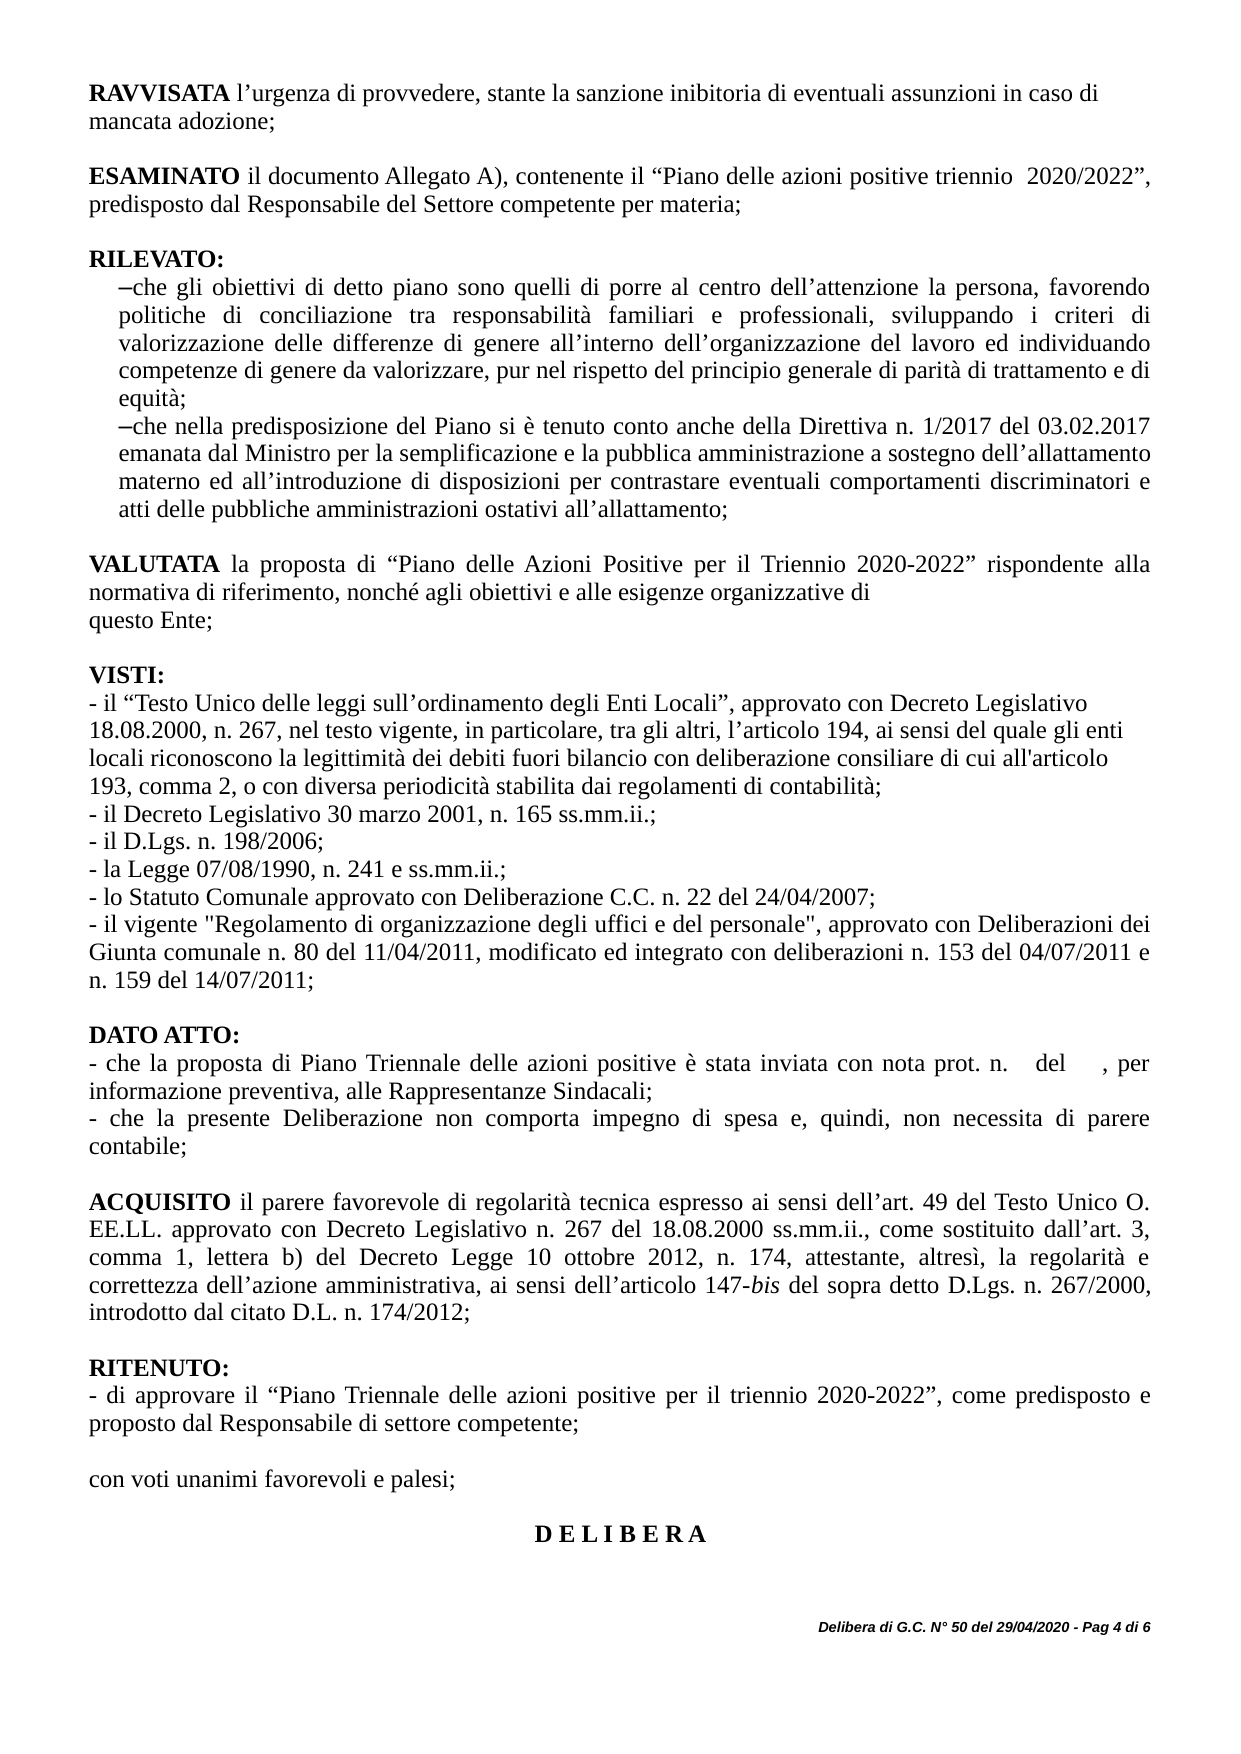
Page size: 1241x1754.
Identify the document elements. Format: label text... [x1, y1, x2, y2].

text DATO ATTO: [88, 1021, 1152, 1049]
text con voti unanimi favorevoli e palesi; [88, 1465, 1152, 1492]
text RAVVISATA l’urgenza di provvedere, stante la sanzione inibitoria di eventuali assunzioni in caso di mancata adozione; [88, 79, 1152, 135]
text - che la presente Deliberazione non comporta impegno di spesa e, quindi, non necessita di parere contabile; [88, 1104, 1152, 1160]
text - che la proposta di Piano Triennale delle azioni positive è stata inviata con nota prot. n. del , per informazione preventiva, alle Rappresentanze Sindacali; [88, 1049, 1152, 1104]
text - di approvare il “Piano Triennale delle azioni positive per il triennio 2020-2022”, come predisposto e proposto dal Responsabile di settore competente; [88, 1382, 1152, 1437]
text VISTI: [88, 661, 1152, 689]
text - il D.Lgs. n. 198/2006; [88, 827, 1152, 855]
text RITENUTO: [88, 1354, 1152, 1382]
text D E L I B E R A [88, 1520, 1152, 1548]
list che nella predisposizione del Piano si è tenuto conto anche della Direttiva n. 1/2017 del 03.02.2017 emanata dal Ministro per la semplificazione e la pubblica amministrazione a sostegno dell’allattamento materno ed all’introduzione di disposizioni per contrastare eventuali comportamenti discriminatori e atti delle pubbliche amministrazioni ostativi all’allattamento; [118, 412, 1152, 523]
text - lo Statuto Comunale approvato con Deliberazione C.C. n. 22 del 24/04/2007; [88, 883, 1152, 911]
text RILEVATO: [88, 246, 1152, 273]
text - il Decreto Legislativo 30 marzo 2001, n. 165 ss.mm.ii.; [88, 800, 1152, 827]
text ESAMINATO il documento Allegato A), contenente il “Piano delle azioni positive triennio 2020/2022”, predisposto dal Responsabile del Settore competente per materia; [88, 162, 1152, 218]
text - la Legge 07/08/1990, n. 241 e ss.mm.ii.; [88, 855, 1152, 883]
text - il vigente "Regolamento di organizzazione degli uffici e del personale", approvato con Deliberazioni dei Giunta comunale n. 80 del 11/04/2011, modificato ed integrato con deliberazioni n. 153 del 04/07/2011 e n. 159 del 14/07/2011; [88, 911, 1152, 994]
text ACQUISITO il parere favorevole di regolarità tecnica espresso ai sensi dell’art. 49 del Testo Unico O. EE.LL. approvato con Decreto Legislativo n. 267 del 18.08.2000 ss.mm.ii., come sostituito dall’art. 3, comma 1, lettera b) del Decreto Legge 10 ottobre 2012, n. 174, attestante, altresì, la regolarità e correttezza dell’azione amministrativa, ai sensi dell’articolo 147-bis del sopra detto D.Lgs. n. 267/2000, introdotto dal citato D.L. n. 174/2012; [88, 1188, 1152, 1326]
text questo Ente; [88, 606, 1152, 633]
text VALUTATA la proposta di “Piano delle Azioni Positive per il Triennio 2020-2022” rispondente alla normativa di riferimento, nonché agli obiettivi e alle esigenze organizzative di [88, 550, 1152, 606]
text - il “Testo Unico delle leggi sull’ordinamento degli Enti Locali”, approvato con Decreto Legislativo 18.08.2000, n. 267, nel testo vigente, in particolare, tra gli altri, l’articolo 194, ai sensi del quale gli enti locali riconoscono la legittimità dei debiti fuori bilancio con deliberazione consiliare di cui all'articolo 193, comma 2, o con diversa periodicità stabilita dai regolamenti di contabilità; [88, 689, 1152, 800]
list che gli obiettivi di detto piano sono quelli di porre al centro dell’attenzione la persona, favorendo politiche di conciliazione tra responsabilità familiari e professionali, sviluppando i criteri di valorizzazione delle differenze di genere all’interno dell’organizzazione del lavoro ed individuando competenze di genere da valorizzare, pur nel rispetto del principio generale di parità di trattamento e di equità; [118, 273, 1152, 412]
